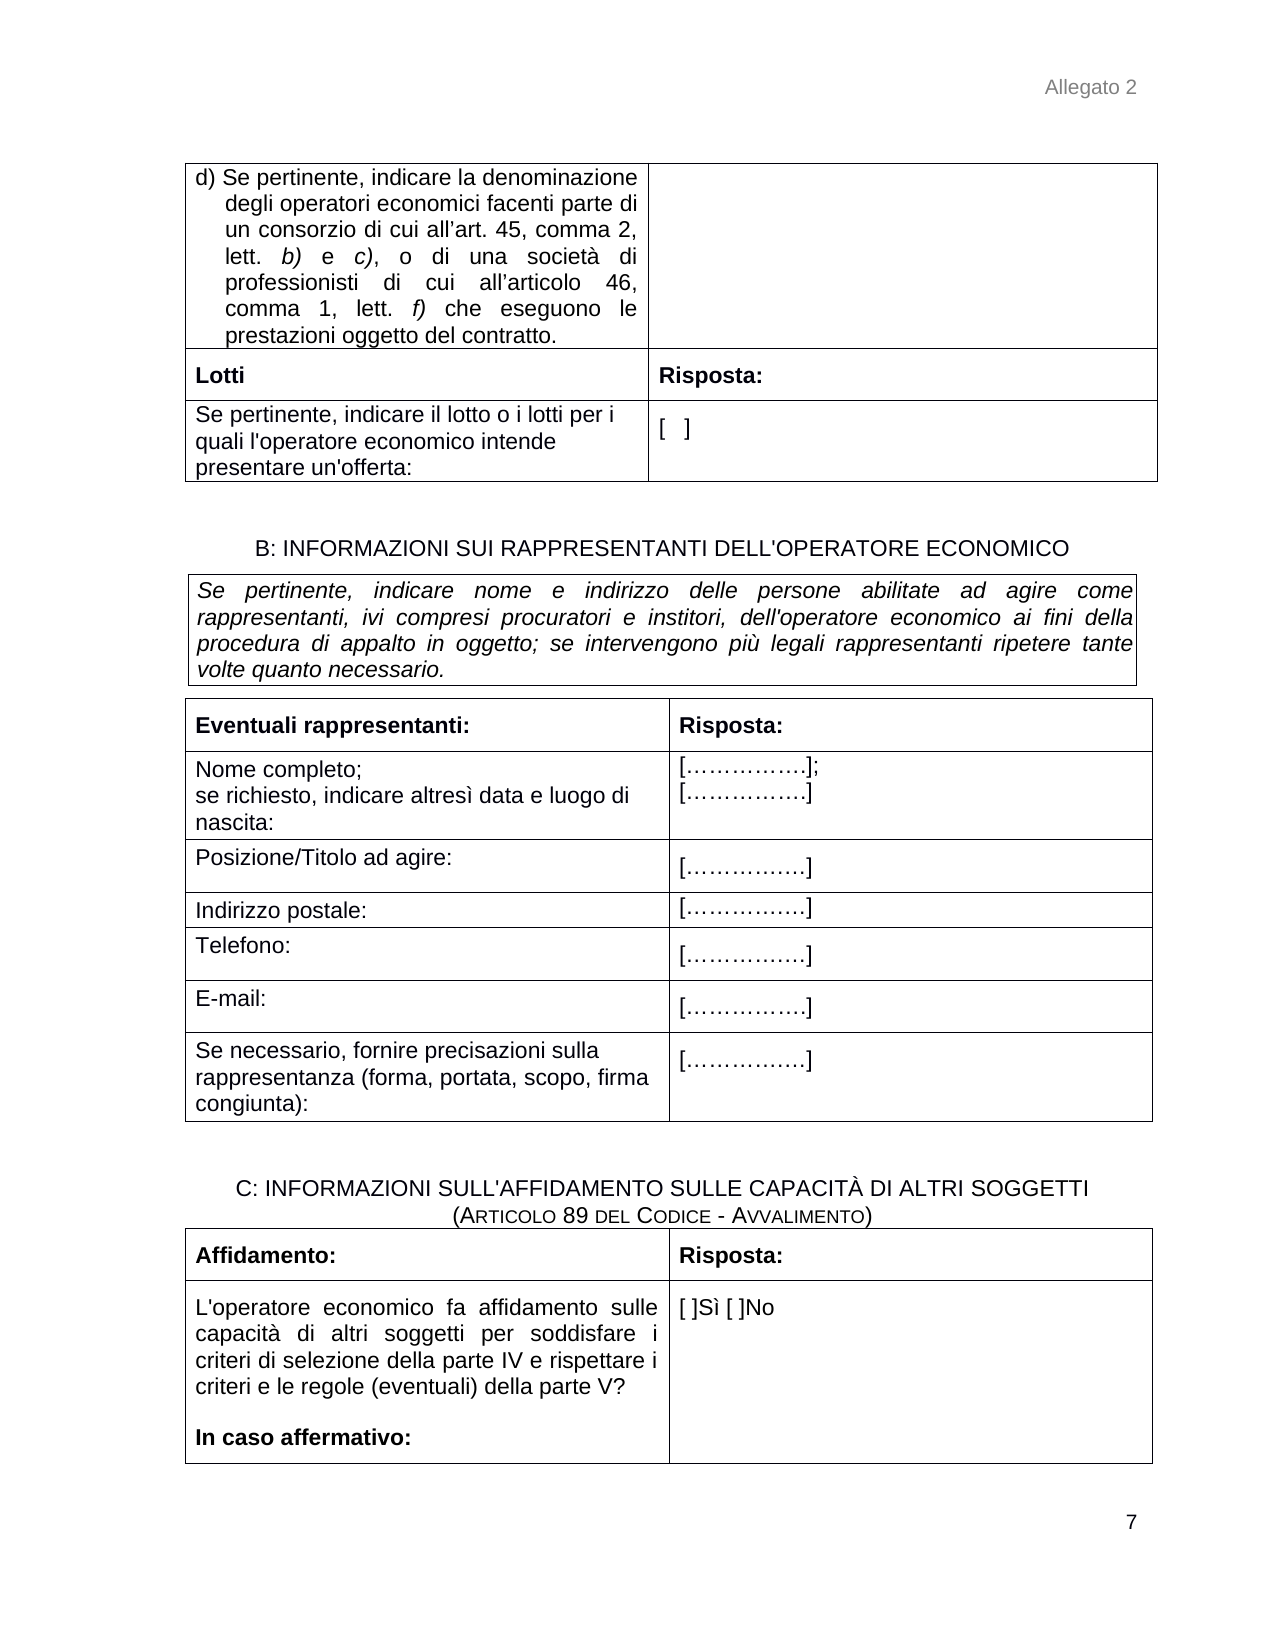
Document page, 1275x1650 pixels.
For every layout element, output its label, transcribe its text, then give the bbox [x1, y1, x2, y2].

table_cell […………….]; […………….] [670, 752, 1152, 839]
table_cell Risposta: [649, 349, 1157, 400]
table_cell [………….…] [670, 1033, 1152, 1121]
table_cell Telefono: [186, 928, 669, 980]
title C: Informazioni sull'affidamento SULLE Capacità di altri soggetti [187, 1175, 1137, 1202]
table_cell [………….…] [670, 928, 1152, 980]
table_cell Se pertinente, indicare il lotto o i lotti per i quali l'operatore economico intende presentare un'offerta: [186, 401, 648, 481]
title B: Informazioni sui rappresentanti dell'operatore economico [187, 535, 1137, 562]
table_cell Se necessario, fornire precisazioni sulla rappresentanza (forma, portata, scopo, firma congiunta): [186, 1033, 669, 1121]
table_cell [649, 164, 1157, 348]
table_header Affidamento: [186, 1229, 669, 1280]
table_header Risposta: [670, 699, 1152, 751]
title (Articolo 89 del Codice - Avvalimento) [187, 1202, 1137, 1228]
table_header Risposta: [670, 1229, 1152, 1280]
table_cell Lotti [186, 349, 648, 400]
text Se pertinente, indicare nome e indirizzo delle persone abilitate ad agire come rappresentanti, ivi compresi procuratori e institori, dell'operatore economico ai fini della procedura di appalto in oggetto; se intervengono più legali rappresentanti ripetere tante volte quanto necessario. [189, 575, 1136, 685]
table_cell L'operatore economico fa affidamento sulle capacità di altri soggetti per soddisfare i criteri di selezione della parte IV e rispettare i criteri e le regole (eventuali) della parte V? In caso affermativo: [186, 1281, 669, 1463]
table_cell Posizione/Titolo ad agire: [186, 840, 669, 892]
table_cell Nome completo; se richiesto, indicare altresì data e luogo di nascita: [186, 752, 669, 839]
table_cell [………….…] [670, 893, 1152, 927]
table_cell E-mail: [186, 981, 669, 1032]
table_cell [ ]Sì [ ]No [670, 1281, 1152, 1463]
table_cell d) Se pertinente, indicare la denominazione degli operatori economici facenti parte di un consorzio di cui all’art. 45, comma 2, lett. b) e c), o di una società di professionisti di cui all’articolo 46, comma 1, lett. f) che eseguono le prestazioni oggetto del contratto. [186, 164, 648, 348]
table_header Eventuali rappresentanti: [186, 699, 669, 751]
table_cell [………….…] [670, 840, 1152, 892]
table_cell [ ] [649, 401, 1157, 481]
table_cell Indirizzo postale: [186, 893, 669, 927]
table_cell […………….] [670, 981, 1152, 1032]
